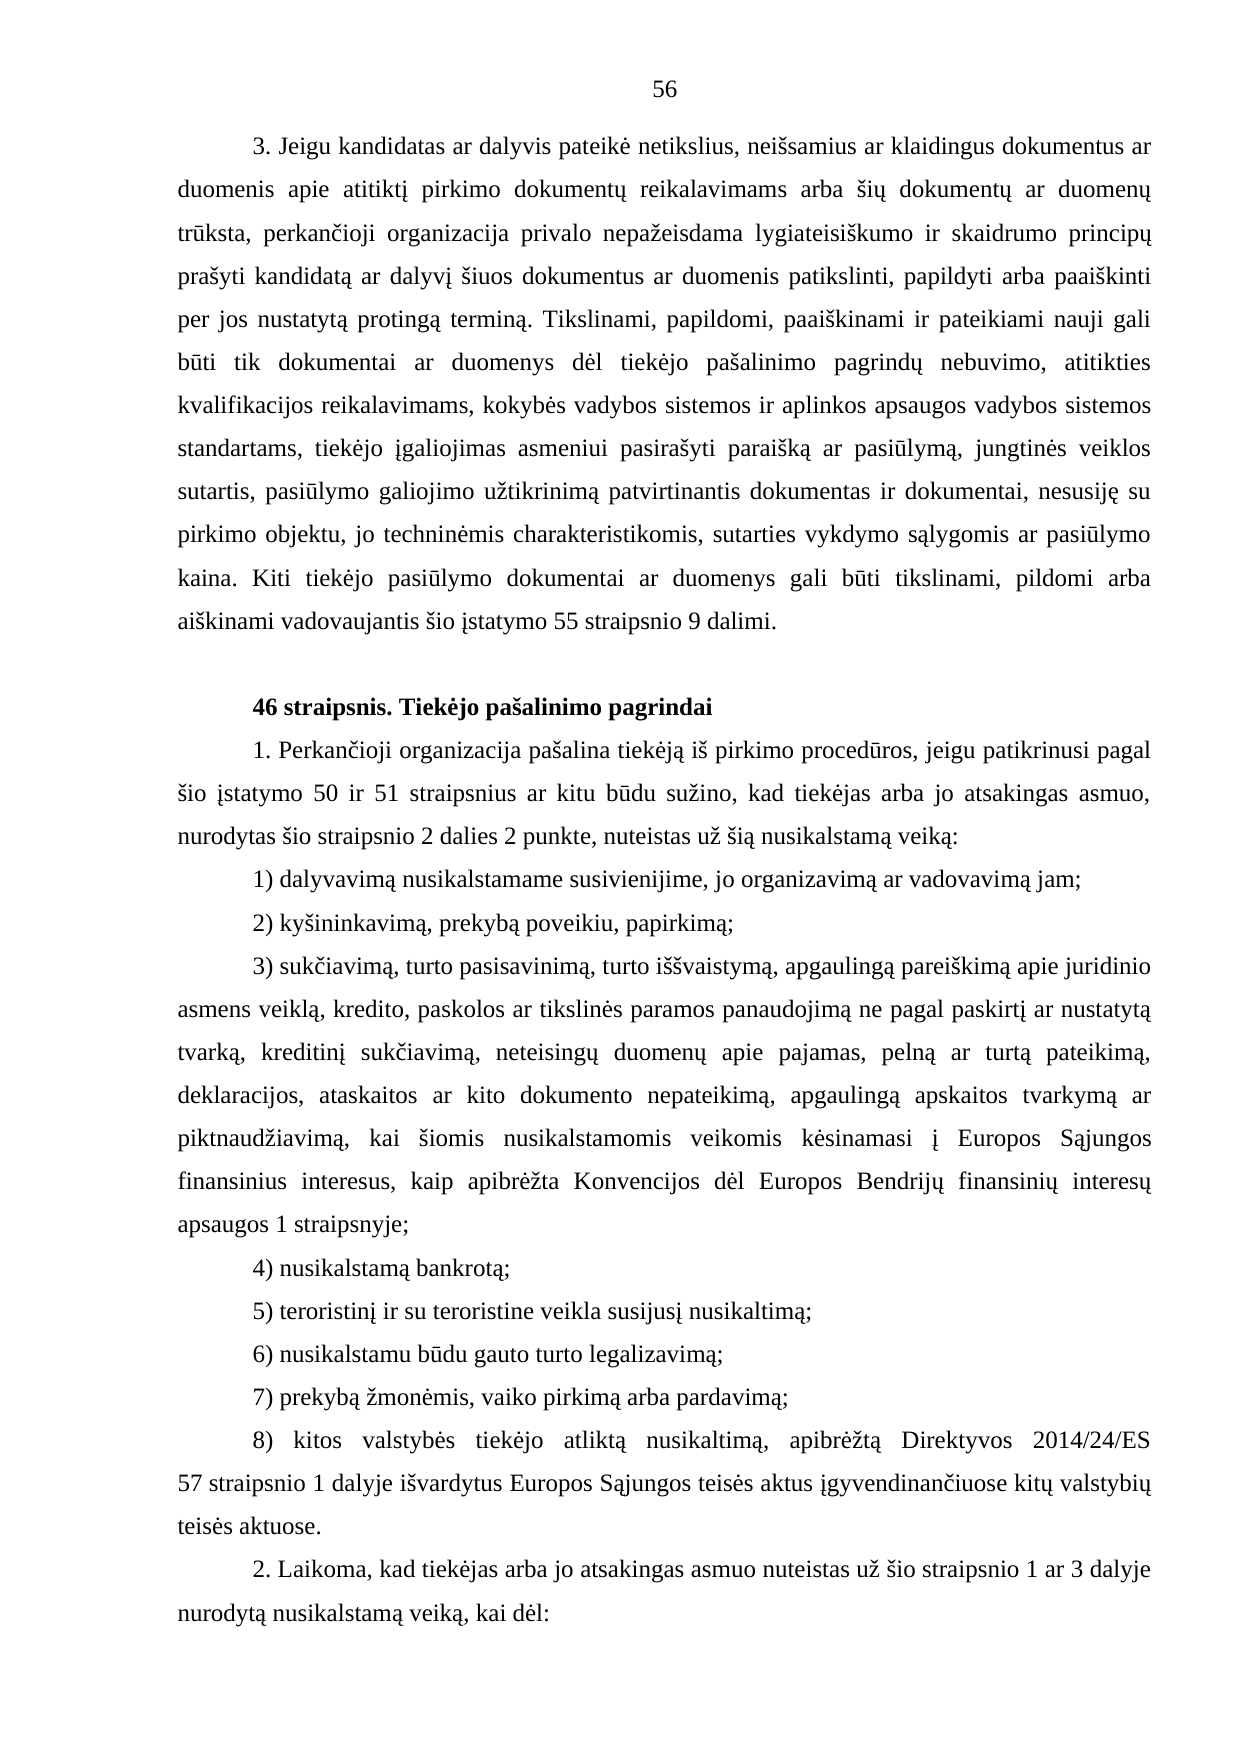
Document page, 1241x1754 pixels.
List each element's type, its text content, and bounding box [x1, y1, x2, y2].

text 8) kitos valstybės tiekėjo atliktą nusikaltimą, apibrėžtą Direktyvos 2014/24/ES 57 straipsnio 1 dalyje išvardytus Europos Sąjungos teisės aktus įgyvendinančiuose kitų valstybių teisės aktuose. [177, 1425, 1152, 1540]
text 1. Perkančioji organizacija pašalina tiekėją iš pirkimo procedūros, jeigu patikrinusi pagal šio įstatymo 50 ir 51 straipsnius ar kitu būdu sužino, kad tiekėjas arba jo atsakingas asmuo, nurodytas šio straipsnio 2 dalies 2 punkte, nuteistas už šią nusikalstamą veiką: [177, 735, 1152, 850]
text 2) kyšininkavimą, prekybą poveikiu, papirkimą; [177, 908, 1152, 936]
text 4) nusikalstamą bankrotą; [177, 1253, 1152, 1281]
text 1) dalyvavimą nusikalstamame susivienijime, jo organizavimą ar vadovavimą jam; [177, 864, 1152, 893]
text 46 straipsnis. Tiekėjo pašalinimo pagrindai [177, 692, 1152, 721]
text 5) teroristinį ir su teroristine veikla susijusį nusikaltimą; [177, 1296, 1152, 1324]
text 3) sukčiavimą, turto pasisavinimą, turto iššvaistymą, apgaulingą pareiškimą apie juridinio asmens veiklą, kredito, paskolos ar tikslinės paramos panaudojimą ne pagal paskirtį ar nustatytą tvarką, kreditinį sukčiavimą, neteisingų duomenų apie pajamas, pelną ar turtą pateikimą, deklaracijos, ataskaitos ar kito dokumento nepateikimą, apgaulingą apskaitos tvarkymą ar piktnaudžiavimą, kai šiomis nusikalstamomis veikomis kėsinamasi į Europos Sąjungos finansinius interesus, kaip apibrėžta Konvencijos dėl Europos Bendrijų finansinių interesų apsaugos 1 straipsnyje; [177, 951, 1152, 1238]
text 7) prekybą žmonėmis, vaiko pirkimą arba pardavimą; [177, 1382, 1152, 1411]
text 2. Laikoma, kad tiekėjas arba jo atsakingas asmuo nuteistas už šio straipsnio 1 ar 3 dalyje nurodytą nusikalstamą veiką, kai dėl: [177, 1554, 1152, 1626]
text 6) nusikalstamu būdu gauto turto legalizavimą; [177, 1339, 1152, 1368]
text 3. Jeigu kandidatas ar dalyvis pateikė netikslius, neišsamius ar klaidingus dokumentus ar duomenis apie atitiktį pirkimo dokumentų reikalavimams arba šių dokumentų ar duomenų trūksta, perkančioji organizacija privalo nepažeisdama lygiateisiškumo ir skaidrumo principų prašyti kandidatą ar dalyvį šiuos dokumentus ar duomenis patikslinti, papildyti arba paaiškinti per jos nustatytą protingą terminą. Tikslinami, papildomi, paaiškinami ir pateikiami nauji gali būti tik dokumentai ar duomenys dėl tiekėjo pašalinimo pagrindų nebuvimo, atitikties kvalifikacijos reikalavimams, kokybės vadybos sistemos ir aplinkos apsaugos vadybos sistemos standartams, tiekėjo įgaliojimas asmeniui pasirašyti paraišką ar pasiūlymą, jungtinės veiklos sutartis, pasiūlymo galiojimo užtikrinimą patvirtinantis dokumentas ir dokumentai, nesusiję su pirkimo objektu, jo techninėmis charakteristikomis, sutarties vykdymo sąlygomis ar pasiūlymo kaina. Kiti tiekėjo pasiūlymo dokumentai ar duomenys gali būti tikslinami, pildomi arba aiškinami vadovaujantis šio įstatymo 55 straipsnio 9 dalimi. [177, 131, 1152, 634]
